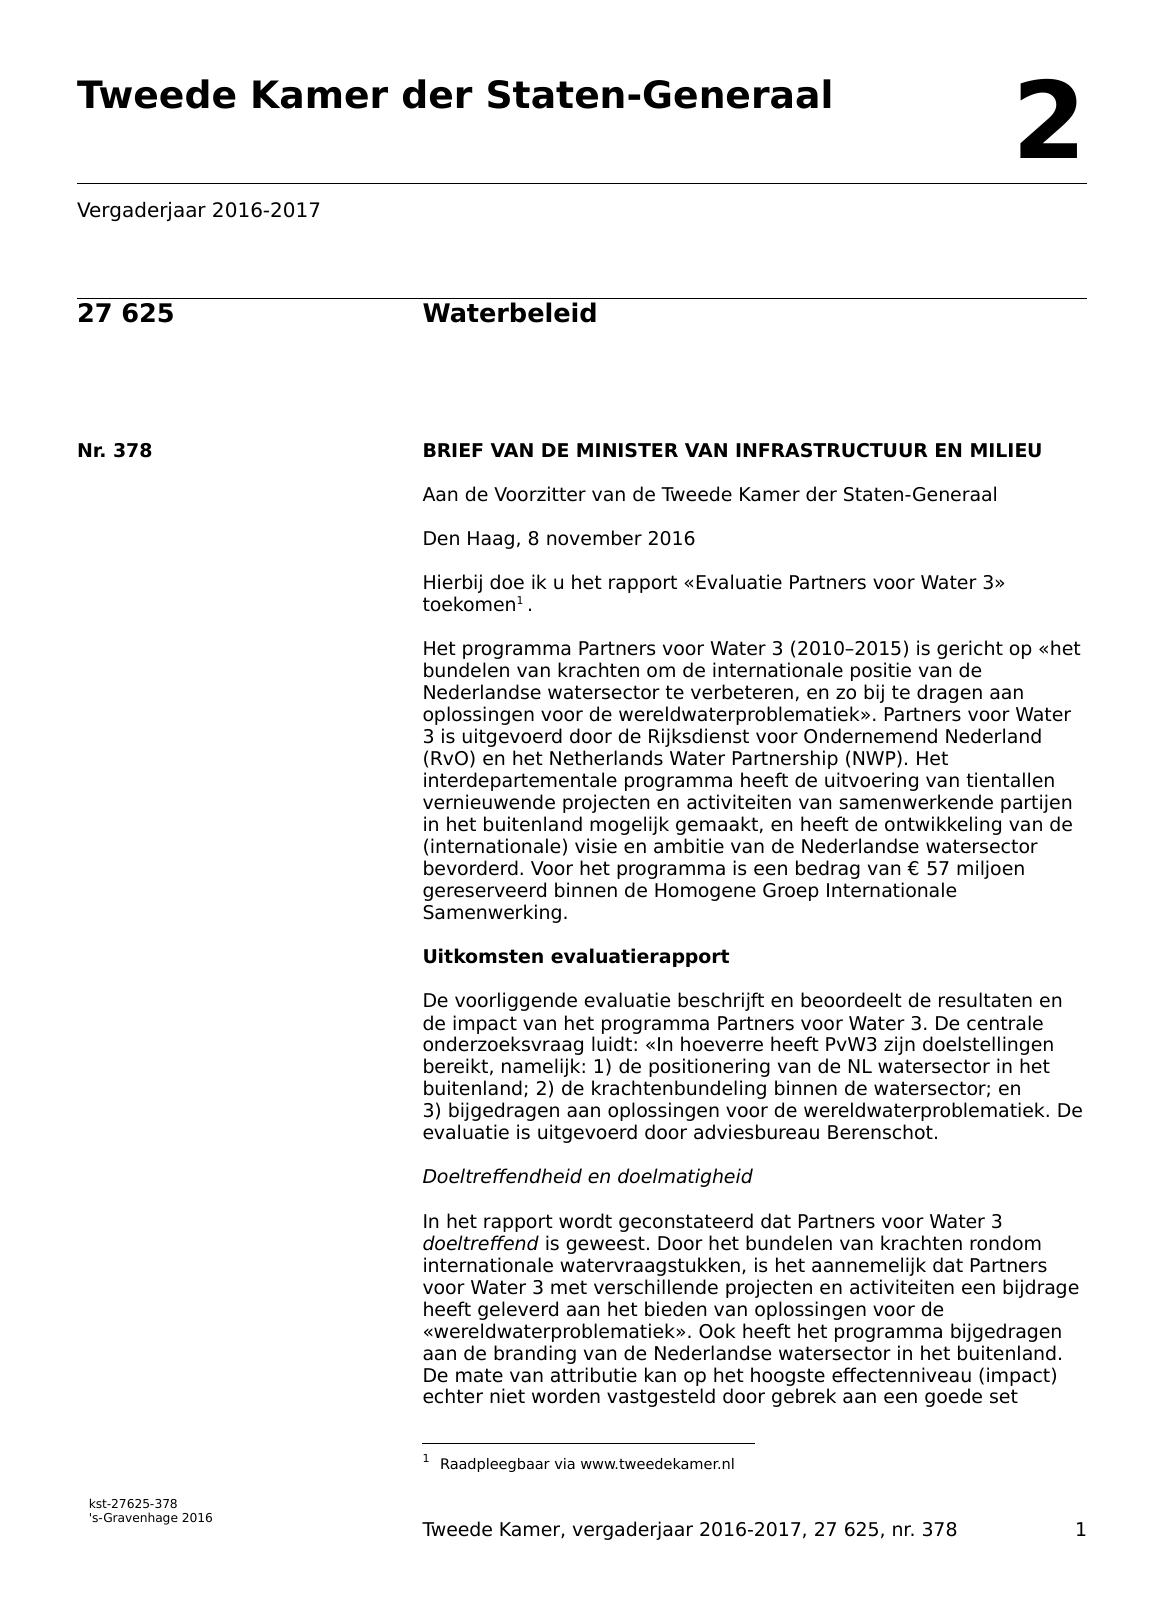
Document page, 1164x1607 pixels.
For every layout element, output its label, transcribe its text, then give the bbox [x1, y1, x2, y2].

subtitle 27 625 Waterbeleid [77, 299, 1087, 329]
text Den Haag, 8 november 2016 [422, 528, 1087, 550]
text In het rapport wordt geconstateerd dat Partners voor Water 3 doeltreffend is geweest. Door het bundelen van krachten rondom internationale watervraagstukken, is het aannemelijk dat Partners voor Water 3 met verschillende projecten en activiteiten een bijdrage heeft geleverd aan het bieden van oplossingen voor de «wereldwaterproblematiek». Ook heeft het programma bijgedragen aan de branding van de Nederlandse watersector in het buitenland. De mate van attributie kan op het hoogste effectenniveau (impact) echter niet worden vastgesteld door gebrek aan een goede set [422, 1211, 1087, 1408]
subtitle Uitkomsten evaluatierapport [422, 946, 1087, 968]
text Het programma Partners voor Water 3 (2010–2015) is gericht op «het bundelen van krachten om de internationale positie van de Nederlandse watersector te verbeteren, en zo bij te dragen aan oplossingen voor de wereldwaterproblematiek». Partners voor Water 3 is uitgevoerd door de Rijksdienst voor Ondernemend Nederland (RvO) en het Netherlands Water Partnership (NWP). Het interdepartementale programma heeft de uitvoering van tientallen vernieuwende projecten en activiteiten van samenwerkende partijen in het buitenland mogelijk gemaakt, en heeft de ontwikkeling van de (internationale) visie en ambitie van de Nederlandse watersector bevorderd. Voor het programma is een bedrag van € 57 miljoen gereserveerd binnen de Homogene Groep Internationale Samenwerking. [422, 638, 1087, 924]
text Aan de Voorzitter van de Tweede Kamer der Staten-Generaal [422, 484, 1087, 506]
text De voorliggende evaluatie beschrijft en beoordeelt de resultaten en de impact van het programma Partners voor Water 3. De centrale onderzoeksvraag luidt: «In hoeverre heeft PvW3 zijn doelstellingen bereikt, namelijk: 1) de positionering van de NL watersector in het buitenland; 2) de krachtenbundeling binnen de watersector; en 3) bijgedragen aan oplossingen voor de wereldwaterproblematiek. De evaluatie is uitgevoerd door adviesbureau Berenschot. [422, 990, 1087, 1144]
table_header 2 [886, 59, 1087, 183]
table_cell Vergaderjaar 2016-2017 [77, 184, 1087, 298]
text Hierbij doe ik u het rapport «Evaluatie Partners voor Water 3» toekomen. [422, 572, 1087, 616]
text kst-27625-378 [88, 1497, 323, 1511]
table_header Tweede Kamer der Staten-Generaal [77, 59, 886, 183]
subtitle Doeltreffendheid en doelmatigheid [422, 1166, 1087, 1188]
subtitle Nr. 378 BRIEF VAN DE MINISTER VAN INFRASTRUCTUUR EN MILIEU [77, 440, 1087, 462]
text 's-Gravenhage 2016 [88, 1511, 323, 1525]
text Raadpleegbaar via www.tweedekamer.nl [422, 1452, 1087, 1474]
